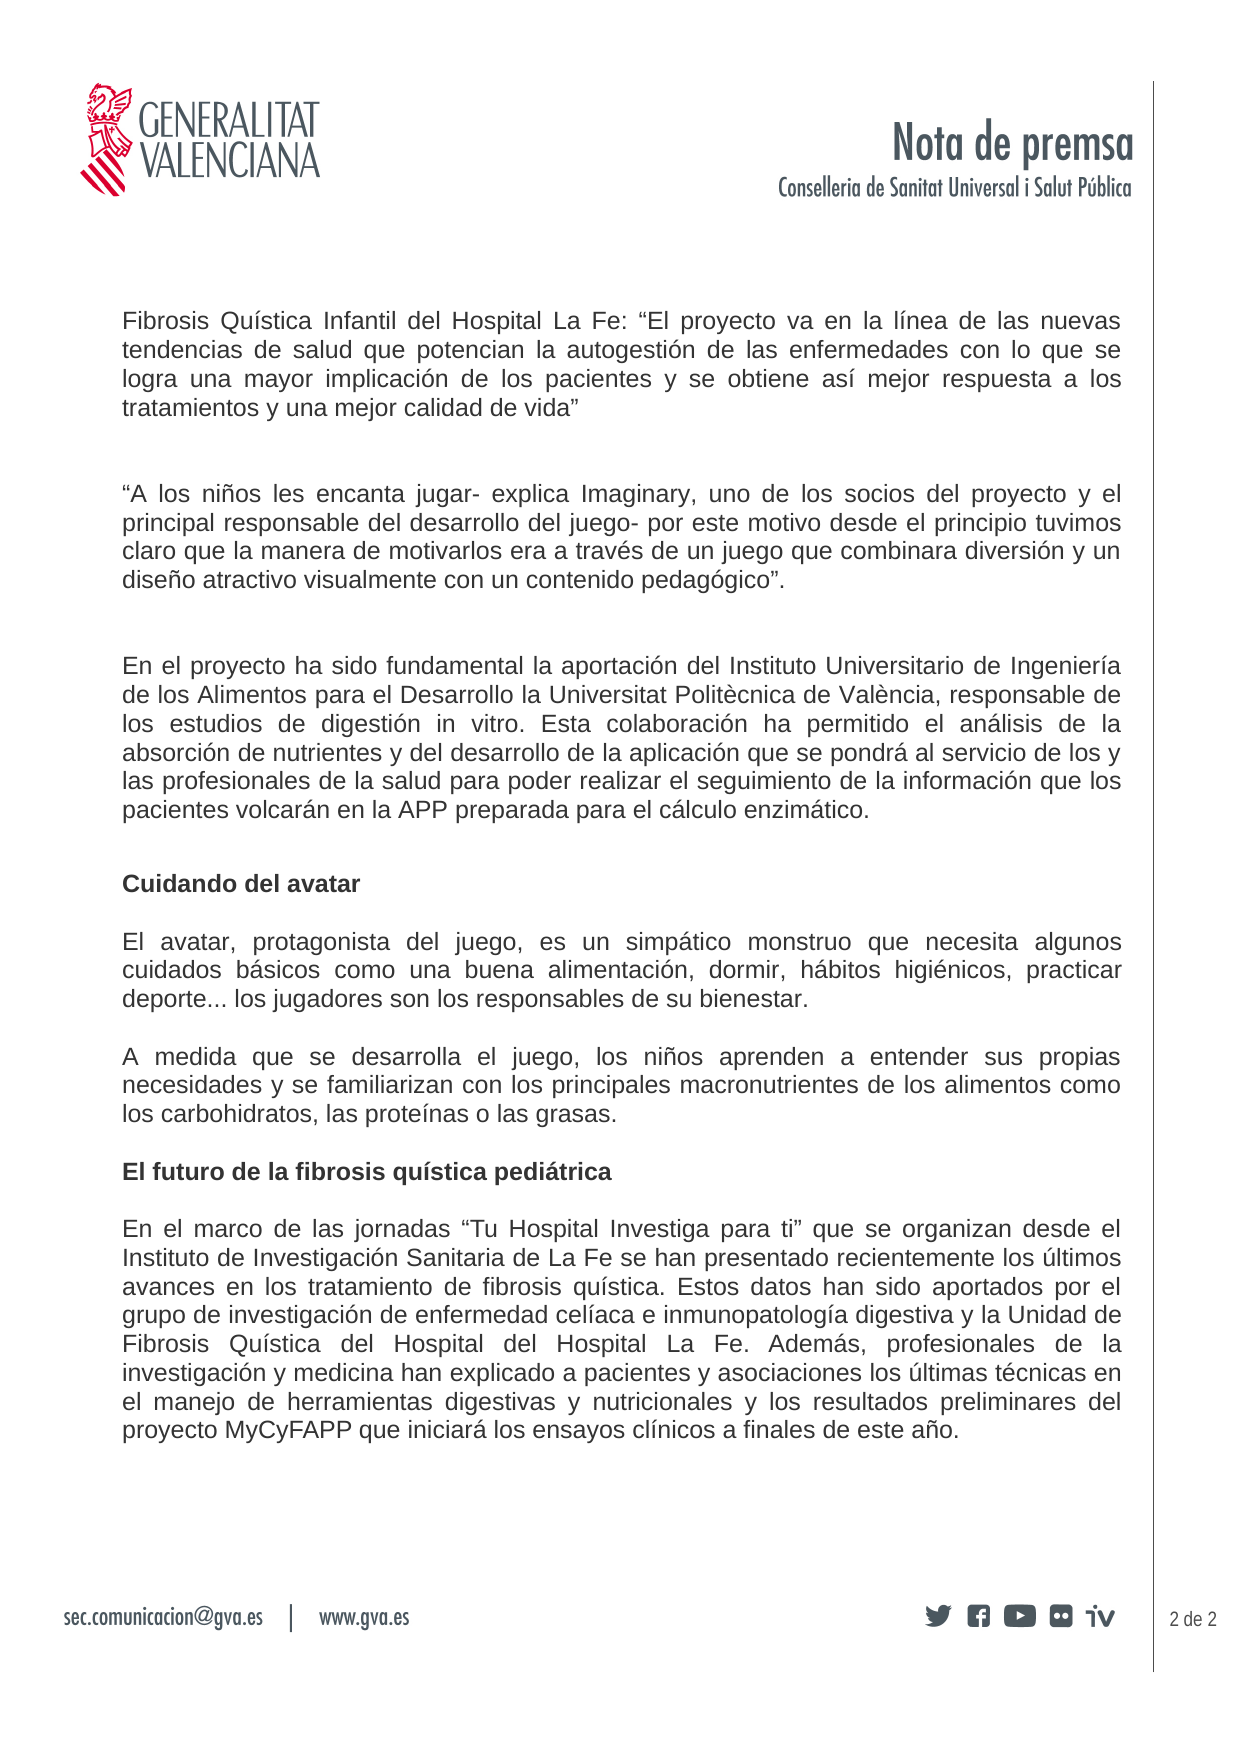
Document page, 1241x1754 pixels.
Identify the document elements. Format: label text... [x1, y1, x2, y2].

text “A los niños les encanta jugar- explica Imaginary, uno de los socios del proyecto y el principal responsable del desarrollo del juego- por este motivo desde el principio tuvimos claro que la manera de motivarlos era a través de un juego que combinara diversión y un diseño atractivo visualmente con un contenido pedagógico”. [122, 479, 1123, 594]
text El futuro de la fibrosis quística pediátrica [122, 1157, 1123, 1185]
text A medida que se desarrolla el juego, los niños aprenden a entender sus propias necesidades y se familiarizan con los principales macronutrientes de los alimentos como los carbohidratos, las proteínas o las grasas. [122, 1042, 1123, 1128]
text En el proyecto ha sido fundamental la aportación del Instituto Universitario de Ingeniería de los Alimentos para el Desarrollo la Universitat Politècnica de València, responsable de los estudios de digestión in vitro. Esta colaboración ha permitido el análisis de la absorción de nutrientes y del desarrollo de la aplicación que se pondrá al servicio de los y las profesionales de la salud para poder realizar el seguimiento de la información que los pacientes volcarán en la APP preparada para el cálculo enzimático. [122, 651, 1123, 824]
text Cuidando del avatar [122, 869, 1123, 898]
text Fibrosis Quística Infantil del Hospital La Fe: “El proyecto va en la línea de las nuevas tendencias de salud que potencian la autogestión de las enfermedades con lo que se logra una mayor implicación de los pacientes y se obtiene así mejor respuesta a los tratamientos y una mejor calidad de vida” [122, 306, 1123, 421]
text En el marco de las jornadas “Tu Hospital Investiga para ti” que se organizan desde el Instituto de Investigación Sanitaria de La Fe se han presentado recientemente los últimos avances en los tratamiento de fibrosis quística. Estos datos han sido aportados por el grupo de investigación de enfermedad celíaca e inmunopatología digestiva y la Unidad de Fibrosis Quística del Hospital del Hospital La Fe. Además, profesionales de la investigación y medicina han explicado a pacientes y asociaciones los últimas técnicas en el manejo de herramientas digestivas y nutricionales y los resultados preliminares del proyecto MyCyFAPP que iniciará los ensayos clínicos a finales de este año. [122, 1214, 1123, 1444]
text El avatar, protagonista del juego, es un simpático monstruo que necesita algunos cuidados básicos como una buena alimentación, dormir, hábitos higiénicos, practicar deporte... los jugadores son los responsables de su bienestar. [122, 927, 1123, 1013]
picture [0, 0, 1241, 278]
picture [0, 1582, 1241, 1754]
